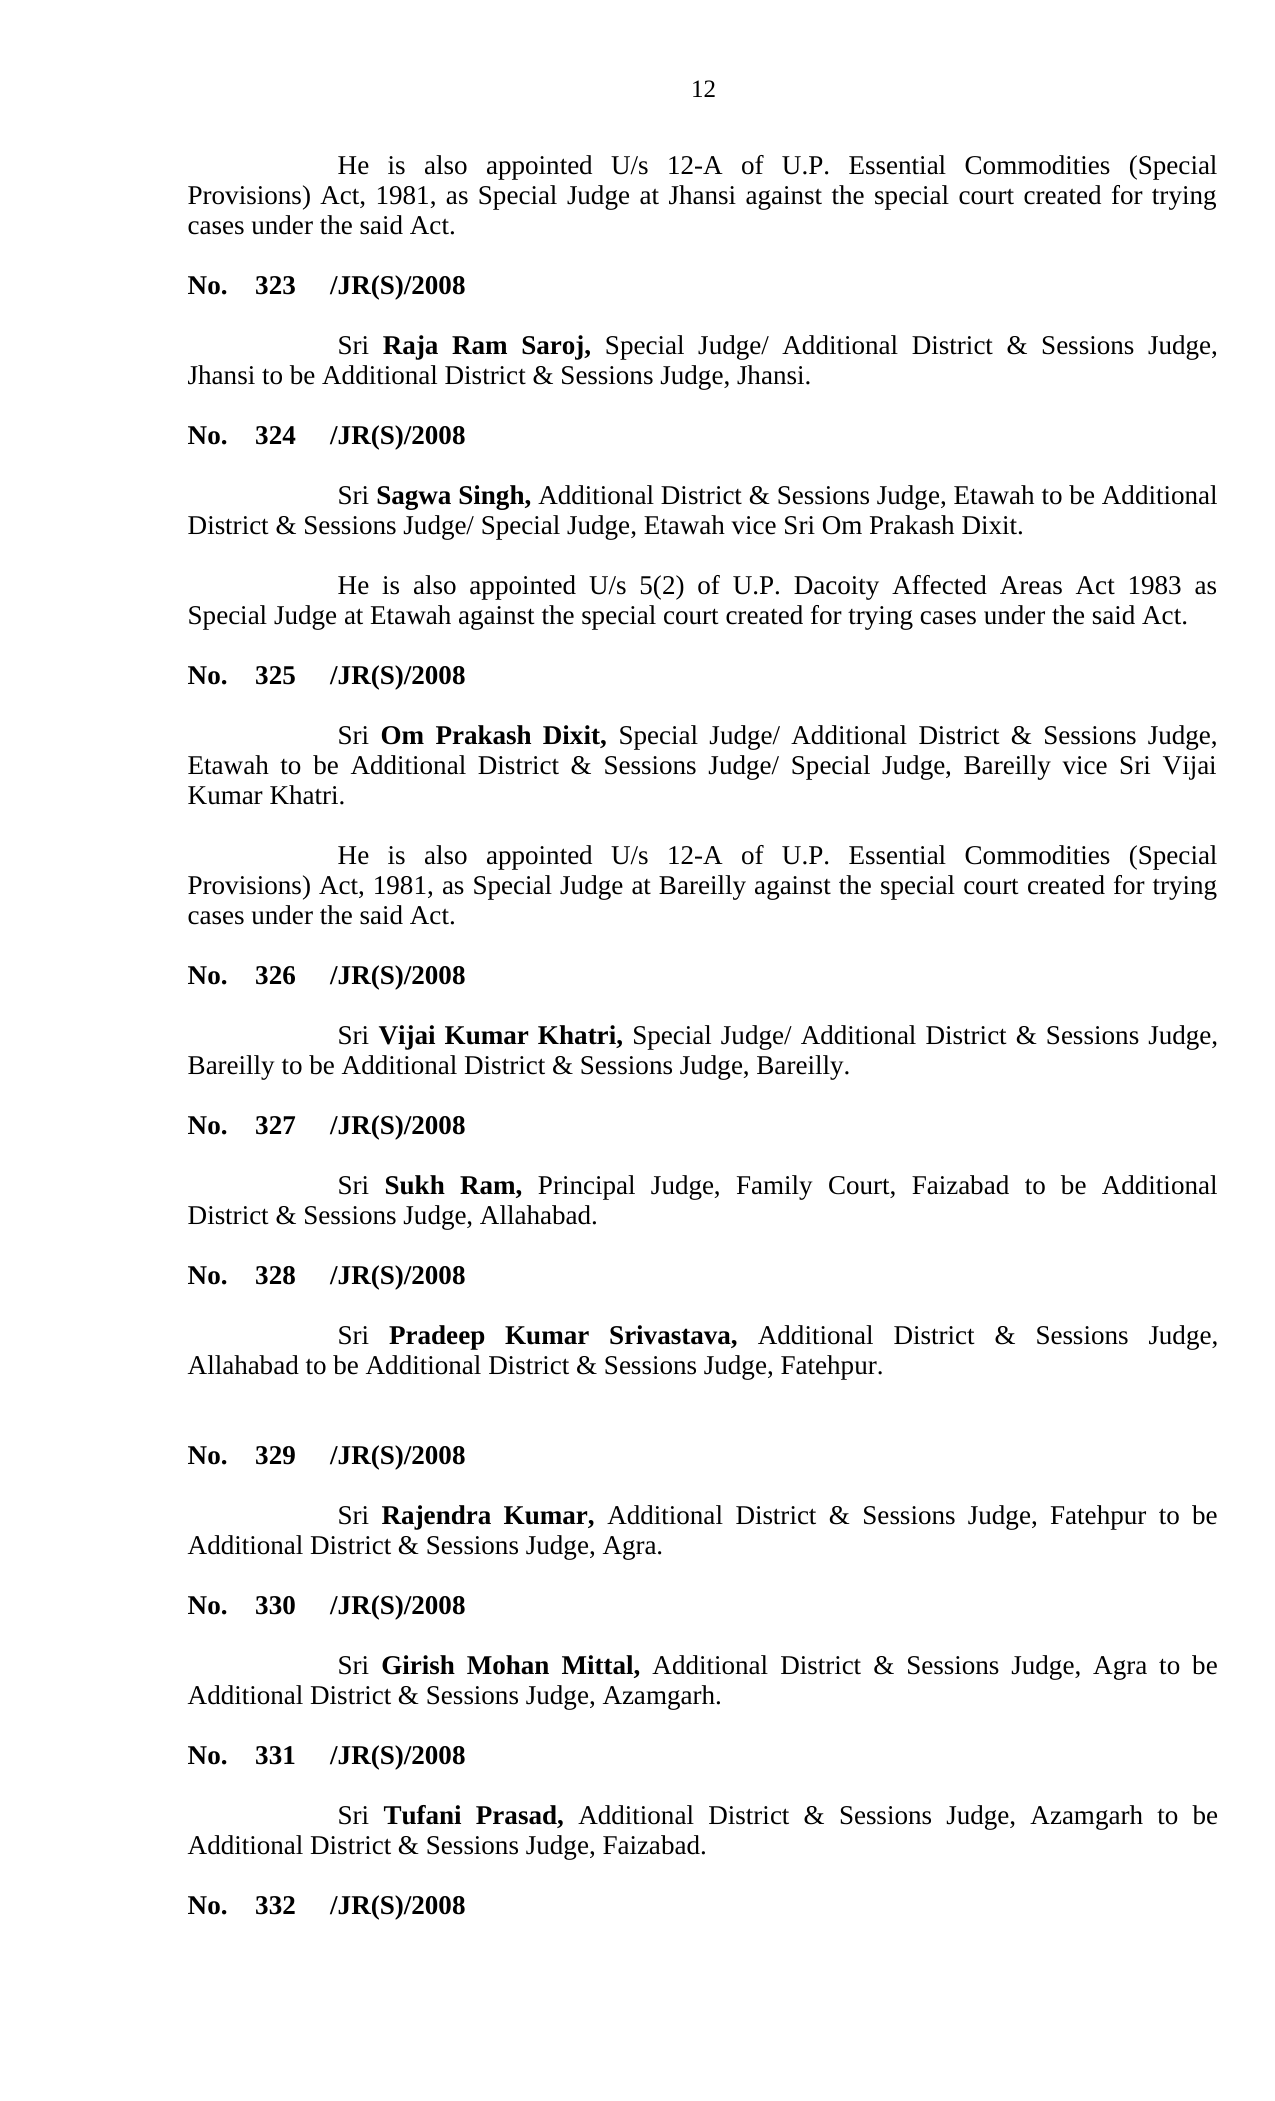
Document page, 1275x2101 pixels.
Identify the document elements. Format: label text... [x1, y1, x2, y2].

table_header /JR(S)/2008 [319, 420, 477, 450]
table_header [244, 270, 319, 300]
text Sri Girish Mohan Mittal, Additional District & Sessions Judge, Agra to be Additional District & Sessions Judge, Azamgarh. [187, 1650, 1219, 1710]
table_header [244, 1590, 319, 1620]
text He is also appointed U/s 12-A of U.P. Essential Commodities (Special Provisions) Act, 1981, as Special Judge at Jhansi against the special court created for trying cases under the said Act. [187, 150, 1219, 240]
table_header [244, 1890, 319, 1920]
text He is also appointed U/s 12-A of U.P. Essential Commodities (Special Provisions) Act, 1981, as Special Judge at Bareilly against the special court created for trying cases under the said Act. [187, 840, 1219, 930]
table_header /JR(S)/2008 [319, 1440, 477, 1470]
table_header No. [176, 270, 244, 300]
table_header /JR(S)/2008 [319, 1740, 477, 1770]
table_header [244, 1740, 319, 1770]
table_header No. [176, 1890, 244, 1920]
table_header [244, 1440, 319, 1470]
table_header No. [176, 1260, 244, 1290]
text Sri Rajendra Kumar, Additional District & Sessions Judge, Fatehpur to be Additional District & Sessions Judge, Agra. [187, 1500, 1219, 1560]
text He is also appointed U/s 5(2) of U.P. Dacoity Affected Areas Act 1983 as Special Judge at Etawah against the special court created for trying cases under the said Act. [187, 570, 1219, 630]
text Sri Sukh Ram, Principal Judge, Family Court, Faizabad to be Additional District & Sessions Judge, Allahabad. [187, 1170, 1219, 1230]
table_header No. [176, 1740, 244, 1770]
table_header [244, 420, 319, 450]
text Sri Vijai Kumar Khatri, Special Judge/ Additional District & Sessions Judge, Bareilly to be Additional District & Sessions Judge, Bareilly. [187, 1020, 1219, 1080]
text Sri Om Prakash Dixit, Special Judge/ Additional District & Sessions Judge, Etawah to be Additional District & Sessions Judge/ Special Judge, Bareilly vice Sri Vijai Kumar Khatri. [187, 720, 1219, 810]
table_header /JR(S)/2008 [319, 960, 477, 990]
table_header No. [176, 420, 244, 450]
table_header [244, 1110, 319, 1140]
table_header [244, 1260, 319, 1290]
table_header /JR(S)/2008 [319, 1890, 477, 1920]
text Sri Sagwa Singh, Additional District & Sessions Judge, Etawah to be Additional District & Sessions Judge/ Special Judge, Etawah vice Sri Om Prakash Dixit. [187, 480, 1219, 540]
table_header [244, 960, 319, 990]
table_header /JR(S)/2008 [319, 1260, 477, 1290]
text Sri Raja Ram Saroj, Special Judge/ Additional District & Sessions Judge, Jhansi to be Additional District & Sessions Judge, Jhansi. [187, 330, 1219, 390]
table_header No. [176, 1590, 244, 1620]
table_header [244, 660, 319, 690]
text Sri Pradeep Kumar Srivastava, Additional District & Sessions Judge, Allahabad to be Additional District & Sessions Judge, Fatehpur. [187, 1320, 1219, 1380]
table_header /JR(S)/2008 [319, 1590, 477, 1620]
table_header /JR(S)/2008 [319, 660, 477, 690]
table_header /JR(S)/2008 [319, 1110, 477, 1140]
table_header /JR(S)/2008 [319, 270, 477, 300]
table_header No. [176, 1440, 244, 1470]
table_header No. [176, 660, 244, 690]
table_header No. [176, 1110, 244, 1140]
text Sri Tufani Prasad, Additional District & Sessions Judge, Azamgarh to be Additional District & Sessions Judge, Faizabad. [187, 1800, 1219, 1860]
table_header No. [176, 960, 244, 990]
